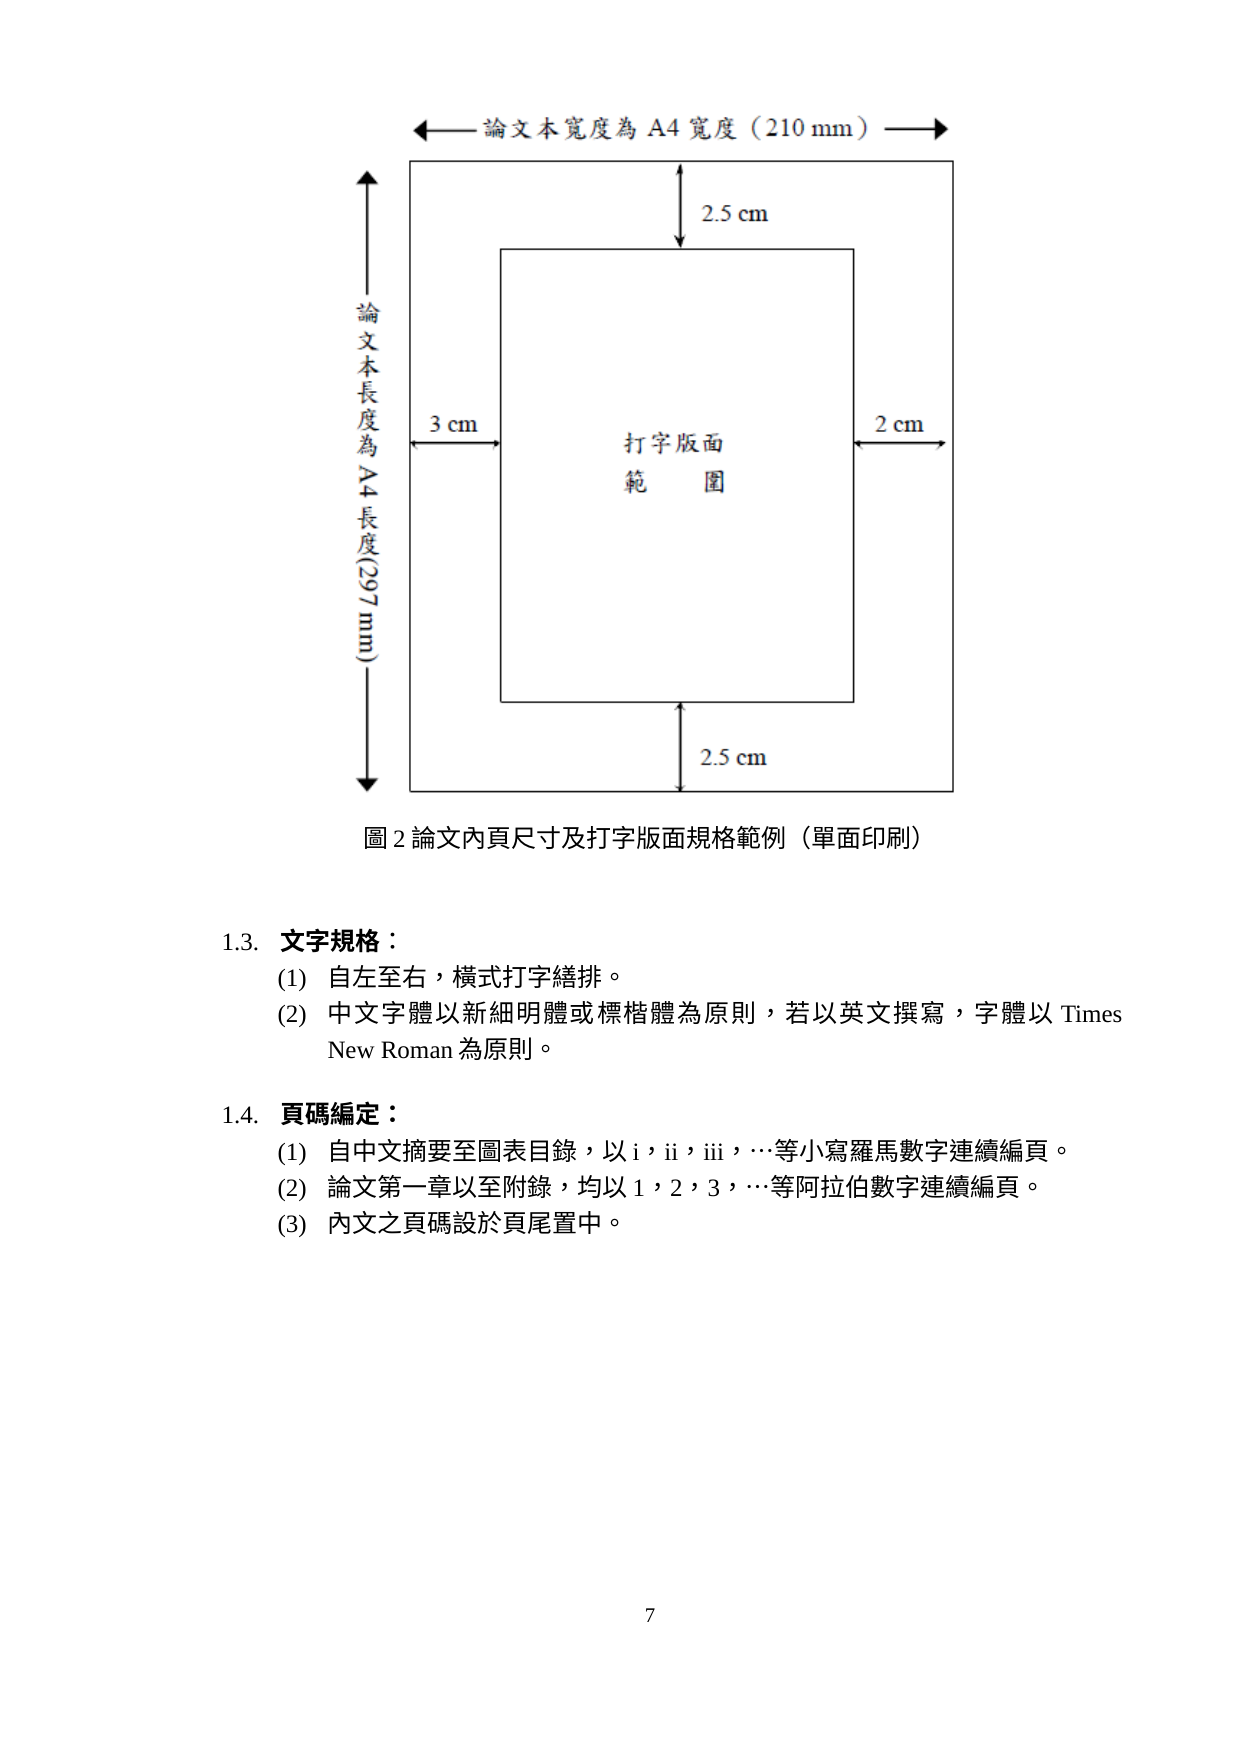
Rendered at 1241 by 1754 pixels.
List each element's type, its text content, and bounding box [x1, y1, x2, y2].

text 圖2 論文內頁尺寸及打字版面規格範例（單面印刷） [177, 819, 1122, 855]
list 自左至右，橫式打字繕排。 [277, 957, 1122, 994]
list 文字規格： [221, 921, 1122, 957]
list 頁碼編定： [221, 1095, 1122, 1131]
list 論文第一章以至附錄，均以1，2，3，…等阿拉伯數字連續編頁。 [277, 1167, 1122, 1204]
list 自中文摘要至圖表目錄，以i，ii，iii，…等小寫羅馬數字連續編頁。 [277, 1131, 1122, 1167]
list 內文之頁碼設於頁尾置中。 [277, 1204, 1122, 1240]
list 中文字體以新細明體或標楷體為原則，若以英文撰寫，字體以Times New Roman為原則。 [277, 994, 1122, 1066]
